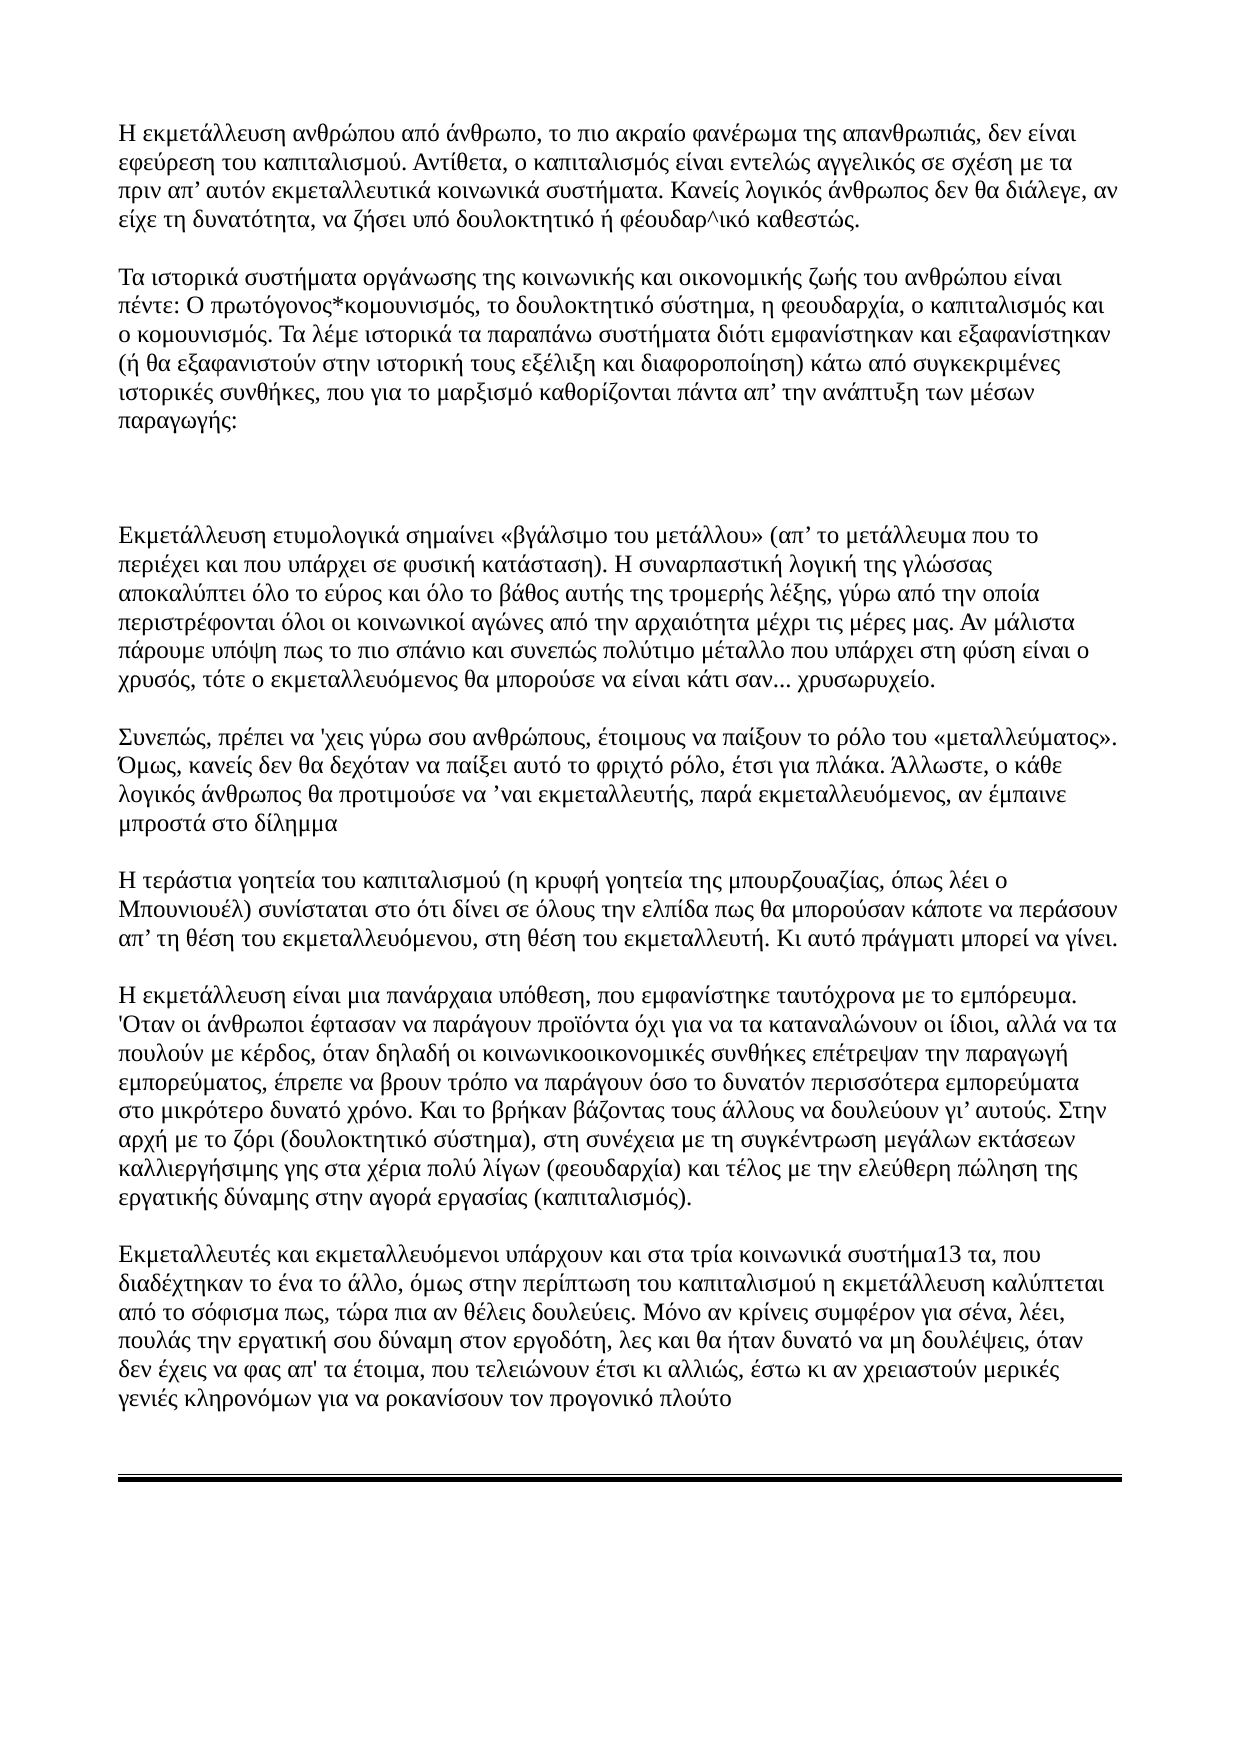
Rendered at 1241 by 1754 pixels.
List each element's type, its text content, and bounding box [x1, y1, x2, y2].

text Η τεράστια γοητεία του καπιταλισμού (η κρυφή γοητεία της μπουρζουαζίας, όπως λέει ο Μπουνιουέλ) συνίσταται στο ότι δίνει σε όλους την ελπίδα πως θα μπορούσαν κάποτε να περάσουν απ’ τη θέση του εκμεταλλευόμενου, στη θέση του εκμεταλλευτή. Κι αυτό πράγματι μπορεί να γίνει. [118, 866, 1122, 952]
text Η εκμετάλλευση ανθρώπου από άνθρωπο, το πιο ακραίο φανέρωμα της απανθρωπιάς, δεν είναι εφεύρεση του καπιταλισμού. Αντίθετα, ο καπιταλισμός είναι εντελώς αγγελικός σε σχέση με τα πριν απ’ αυτόν εκμεταλλευτικά κοινωνικά συστήματα. Κανείς λογικός άνθρωπος δεν θα διάλεγε, αν είχε τη δυνατότητα, να ζήσει υπό δουλοκτητικό ή φέουδαρ^ικό καθεστώς. [118, 118, 1122, 233]
text Η εκμετάλλευση είναι μια πανάρχαια υπόθεση, που εμφανίστηκε ταυτόχρονα με το εμπόρευμα. 'Οταν οι άνθρωποι έφτασαν να παράγουν προϊόντα όχι για να τα καταναλώνουν οι ίδιοι, αλλά να τα πουλούν με κέρδος, όταν δηλαδή οι κοινωνικοοικονομικές συνθήκες επέτρεψαν την παραγωγή εμπορεύματος, έπρεπε να βρουν τρόπο να παράγουν όσο το δυνατόν περισσότερα εμπορεύματα στο μικρότερο δυνατό χρόνο. Και το βρήκαν βάζοντας τους άλλους να δουλεύουν γι’ αυτούς. Στην αρχή με το ζόρι (δουλοκτητικό σύστημα), στη συνέχεια με τη συγκέντρωση μεγάλων εκτάσεων καλλιεργήσιμης γης στα χέρια πολύ λίγων (φεουδαρχία) και τέλος με την ελεύθερη πώληση της εργατικής δύναμης στην αγορά εργασίας (καπιταλισμός). [118, 981, 1122, 1211]
text Εκμεταλλευτές και εκμεταλλευόμενοι υπάρχουν και στα τρία κοινωνικά συστήμα13 τα, που διαδέχτηκαν το ένα το άλλο, όμως στην περίπτωση του καπιταλισμού η εκμετάλλευση καλύπτεται από το σόφισμα πως, τώρα πια αν θέλεις δουλεύεις. Μόνο αν κρίνεις συμφέρον για σένα, λέει, πουλάς την εργατική σου δύναμη στον εργοδότη, λες και θα ήταν δυνατό να μη δουλέψεις, όταν δεν έχεις να φας απ' τα έτοιμα, που τελειώνουν έτσι κι αλλιώς, έστω κι αν χρειαστούν μερικές γενιές κληρονόμων για να ροκανίσουν τον προγονικό πλούτο [118, 1239, 1122, 1412]
text Συνεπώς, πρέπει να 'χεις γύρω σου ανθρώπους, έτοιμους να παίξουν το ρόλο του «μεταλλεύματος». Όμως, κανείς δεν θα δεχόταν να παίξει αυτό το φριχτό ρόλο, έτσι για πλάκα. Άλλωστε, ο κάθε λογικός άνθρωπος θα προτιμούσε να ’ναι εκμεταλλευτής, παρά εκμεταλλευόμενος, αν έμπαινε μπροστά στο δίλημμα [118, 722, 1122, 837]
text Τα ιστορικά συστήματα οργάνωσης της κοινωνικής και οικονομικής ζωής του ανθρώπου είναι πέντε: Ο πρωτόγονος*κομουνισμός, το δουλοκτητικό σύστημα, η φεουδαρχία, ο καπιταλισμός και ο κομουνισμός. Τα λέμε ιστορικά τα παραπάνω συστήματα διότι εμφανίστηκαν και εξαφανίστηκαν (ή θα εξαφανιστούν στην ιστορική τους εξέλιξη και διαφοροποίηση) κάτω από συγκεκριμένες ιστορικές συνθήκες, που για το μαρξισμό καθορίζονται πάντα απ’ την ανάπτυξη των μέσων παραγωγής: [118, 262, 1122, 434]
text Εκμετάλλευση ετυμολογικά σημαίνει «βγάλσιμο του μετάλλου» (απ’ το μετάλλευμα που το περιέχει και που υπάρχει σε φυσική κατάσταση). Η συναρπαστική λογική της γλώσσας αποκαλύπτει όλο το εύρος και όλο το βάθος αυτής της τρομερής λέξης, γύρω από την οποία περιστρέφονται όλοι οι κοινωνικοί αγώνες από την αρχαιότητα μέχρι τις μέρες μας. Αν μάλιστα πάρουμε υπόψη πως το πιο σπάνιο και συνεπώς πολύτιμο μέταλλο που υπάρχει στη φύση είναι ο χρυσός, τότε ο εκμεταλλευόμενος θα μπορούσε να είναι κάτι σαν... χρυσωρυχείο. [118, 521, 1122, 693]
